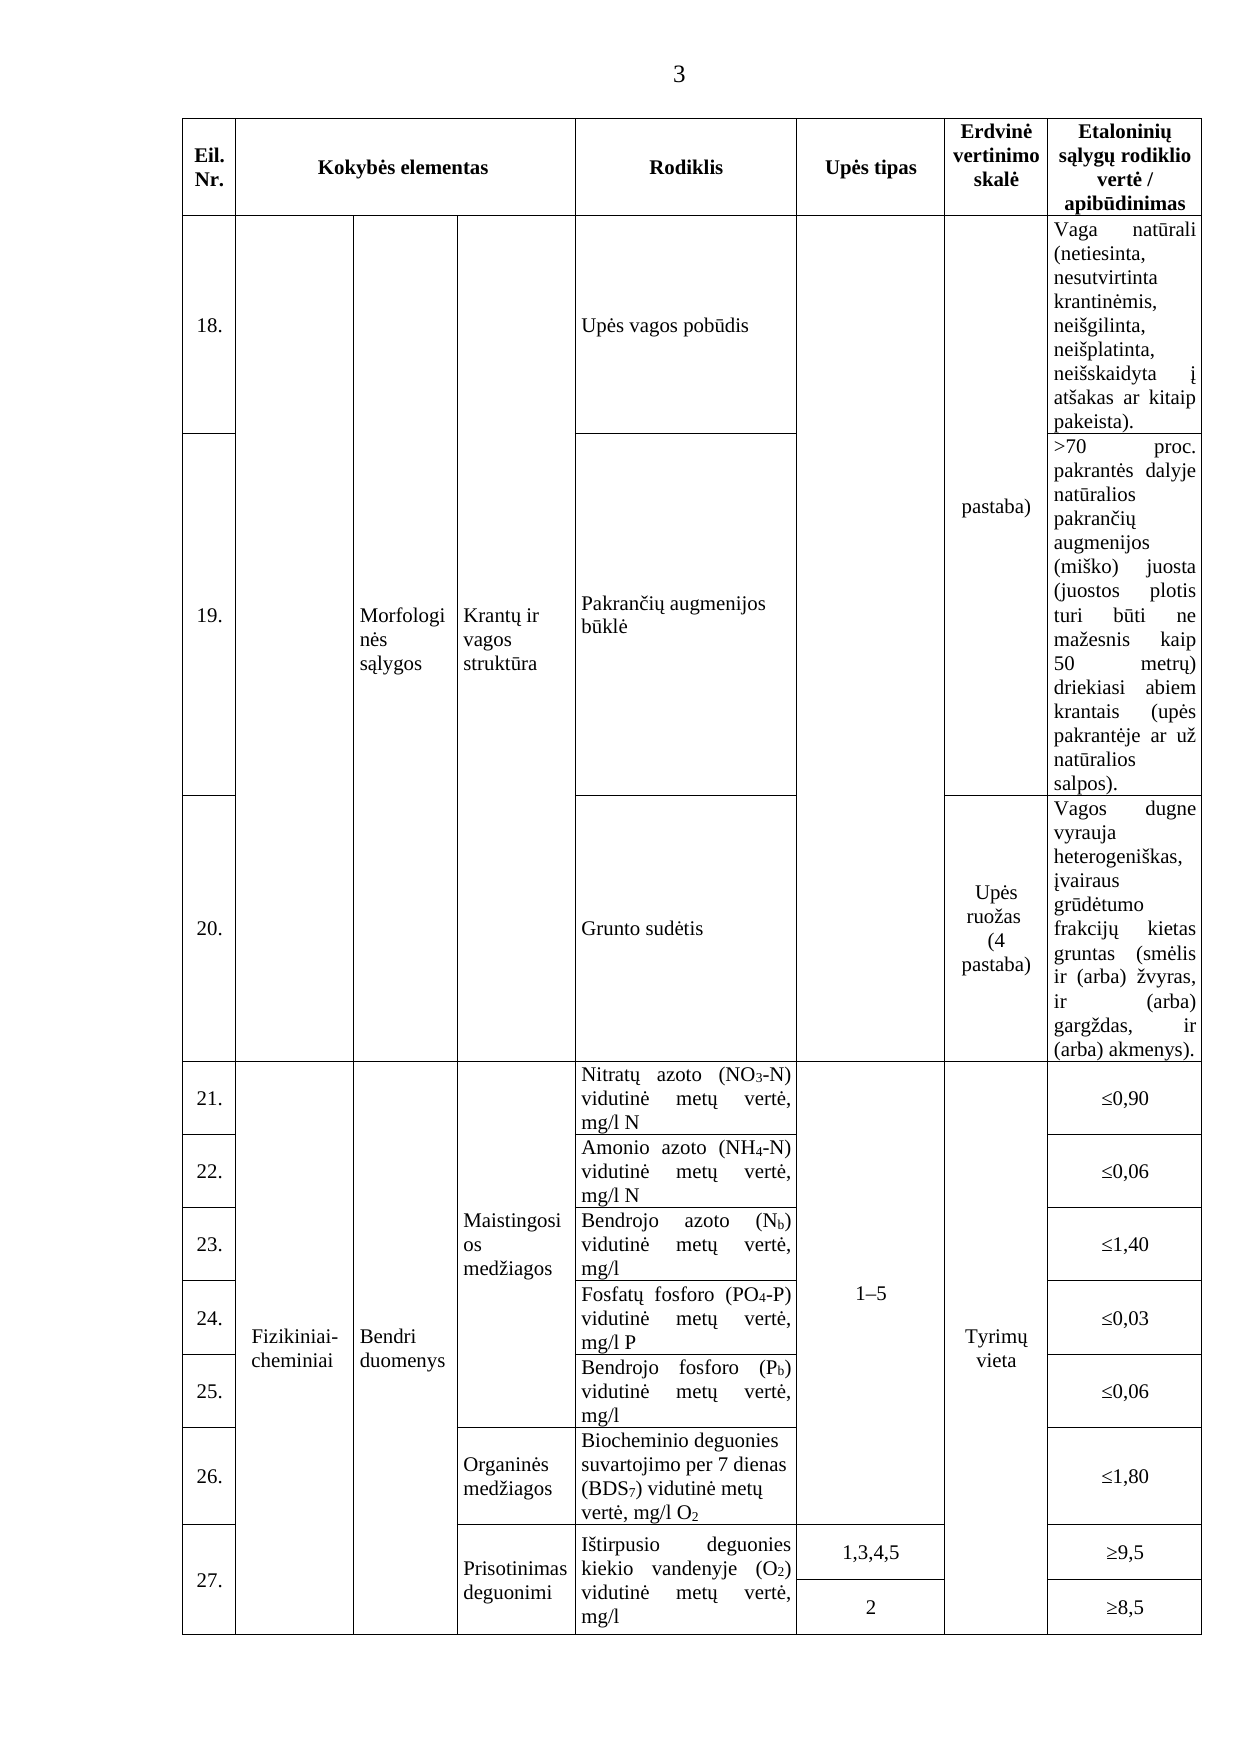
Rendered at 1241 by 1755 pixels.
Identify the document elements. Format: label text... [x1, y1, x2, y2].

table_cell Fizikiniai-cheminiai [236, 1062, 353, 1634]
table_cell Bendri duomenys [354, 1062, 457, 1634]
table_cell ≤0,06 [1048, 1355, 1201, 1427]
table_cell ≤0,03 [1048, 1281, 1201, 1354]
table_cell 1,3,4,5 [797, 1525, 944, 1579]
table_cell Pakrančių augmenijos būklė [576, 434, 796, 795]
table_cell >70 proc. pakrantės dalyje natūralios pakrančių augmenijos (miško) juosta (juostos plotis turi būti ne mažesnis kaip 50 metrų) driekiasi abiem krantais (upės pakrantėje ar už natūralios salpos). [1048, 434, 1201, 795]
table_cell ≤0,06 [1048, 1135, 1201, 1207]
table_header Rodiklis [576, 119, 796, 215]
table_cell ≤0,90 [1048, 1062, 1201, 1134]
table_cell 27. [183, 1525, 235, 1634]
table_cell ≥8,5 [1048, 1580, 1201, 1634]
table_cell pastaba) [945, 216, 1047, 795]
table_cell 24. [183, 1281, 235, 1354]
table_cell 22. [183, 1135, 235, 1207]
table_cell Amonio azoto (NH4-N) vidutinė metų vertė, mg/l N [576, 1135, 796, 1207]
table_cell 21. [183, 1062, 235, 1134]
table_cell Prisotinimas deguonimi [458, 1525, 575, 1634]
table_cell Vagos dugne vyrauja heterogeniškas, įvairaus grūdėtumo frakcijų kietas gruntas (smėlis ir (arba) žvyras, ir (arba) gargždas, ir (arba) akmenys). [1048, 796, 1201, 1061]
table_cell ≤1,40 [1048, 1208, 1201, 1280]
table_cell Tyrimų vieta [945, 1062, 1047, 1634]
table_cell 20. [183, 796, 235, 1061]
table_header Kokybės elementas [236, 119, 575, 215]
table_header Erdvinė vertinimo skalė [945, 119, 1047, 215]
table_cell Bendrojo azoto (Nb) vidutinė metų vertė, mg/l [576, 1208, 796, 1280]
table_cell ≤1,80 [1048, 1428, 1201, 1524]
table_cell Krantų ir vagos struktūra [458, 216, 575, 1061]
table_cell Nitratų azoto (NO3-N) vidutinė metų vertė, mg/l N [576, 1062, 796, 1134]
table_cell ≥9,5 [1048, 1525, 1201, 1579]
table_cell 19. [183, 434, 235, 795]
table_header Etaloninių sąlygų rodiklio vertė / apibūdinimas [1048, 119, 1201, 215]
table_cell Upės ruožas (4 pastaba) [945, 796, 1047, 1061]
table_cell Biocheminio deguonies suvartojimo per 7 dienas (BDS7) vidutinė metų vertė, mg/l O2 [576, 1428, 796, 1524]
table_cell 25. [183, 1355, 235, 1427]
table_cell 1–5 [797, 1062, 944, 1524]
table_cell 23. [183, 1208, 235, 1280]
table_cell Bendrojo fosforo (Pb) vidutinė metų vertė, mg/l [576, 1355, 796, 1427]
table_cell Organinės medžiagos [458, 1428, 575, 1524]
table_header Eil. Nr. [183, 119, 235, 215]
table_cell Maistingosios medžiagos [458, 1062, 575, 1427]
table_cell Morfologinės sąlygos [354, 216, 457, 1061]
table_header Upės tipas [797, 119, 944, 215]
table_cell [797, 216, 944, 1061]
table_cell Grunto sudėtis [576, 796, 796, 1061]
table_cell 2 [797, 1580, 944, 1634]
table_cell [236, 216, 353, 1061]
table_cell Ištirpusio deguonies kiekio vandenyje (O2) vidutinė metų vertė, mg/l [576, 1525, 796, 1634]
table_cell 18. [183, 216, 235, 433]
table_cell Vaga natūrali (netiesinta, nesutvirtinta krantinėmis, neišgilinta, neišplatinta, neišskaidyta į atšakas ar kitaip pakeista). [1048, 216, 1201, 433]
table_cell 26. [183, 1428, 235, 1524]
table_cell Fosfatų fosforo (PO4-P) vidutinė metų vertė, mg/l P [576, 1281, 796, 1354]
table_cell Upės vagos pobūdis [576, 216, 796, 433]
